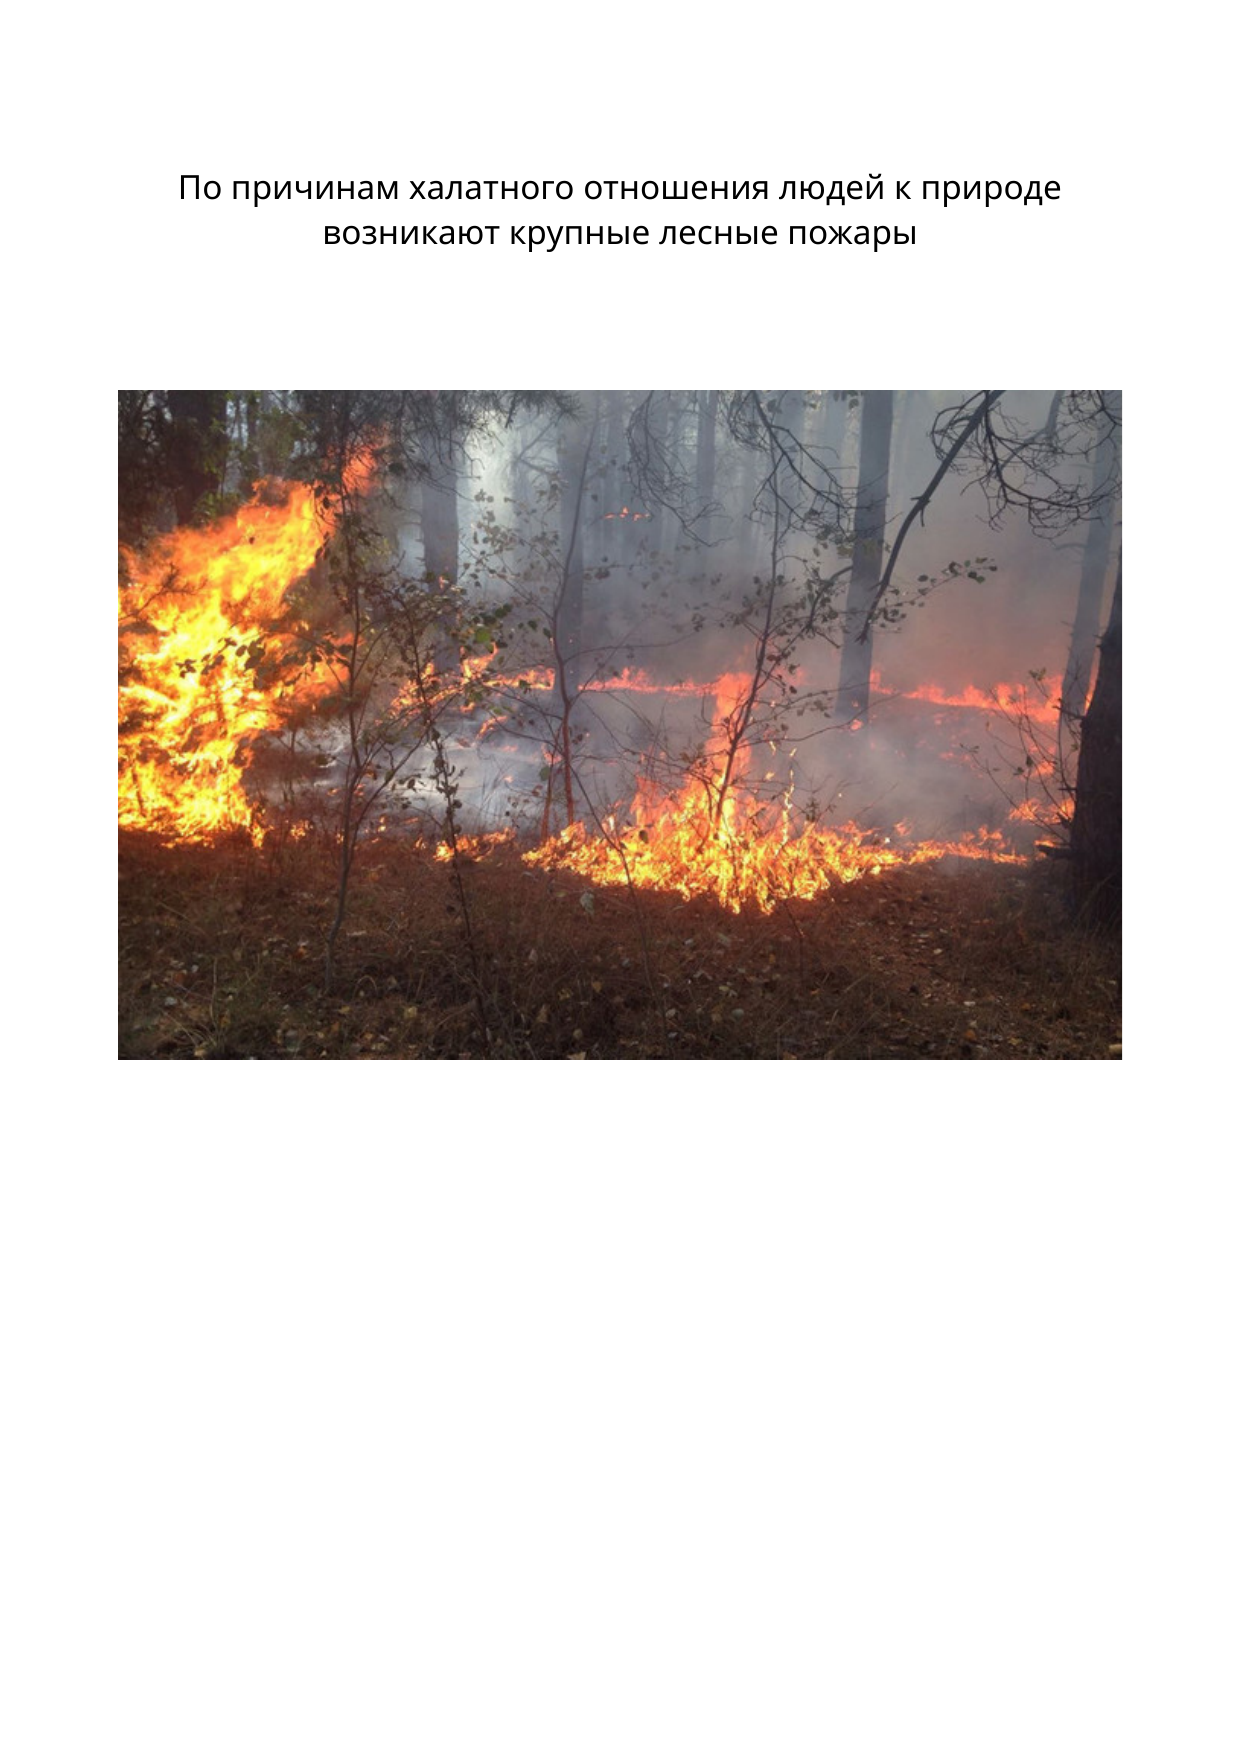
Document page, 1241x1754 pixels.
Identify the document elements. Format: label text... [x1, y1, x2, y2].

text По причинам халатного отношения людей к природе возникают крупные лесные пожары [118, 163, 1122, 254]
